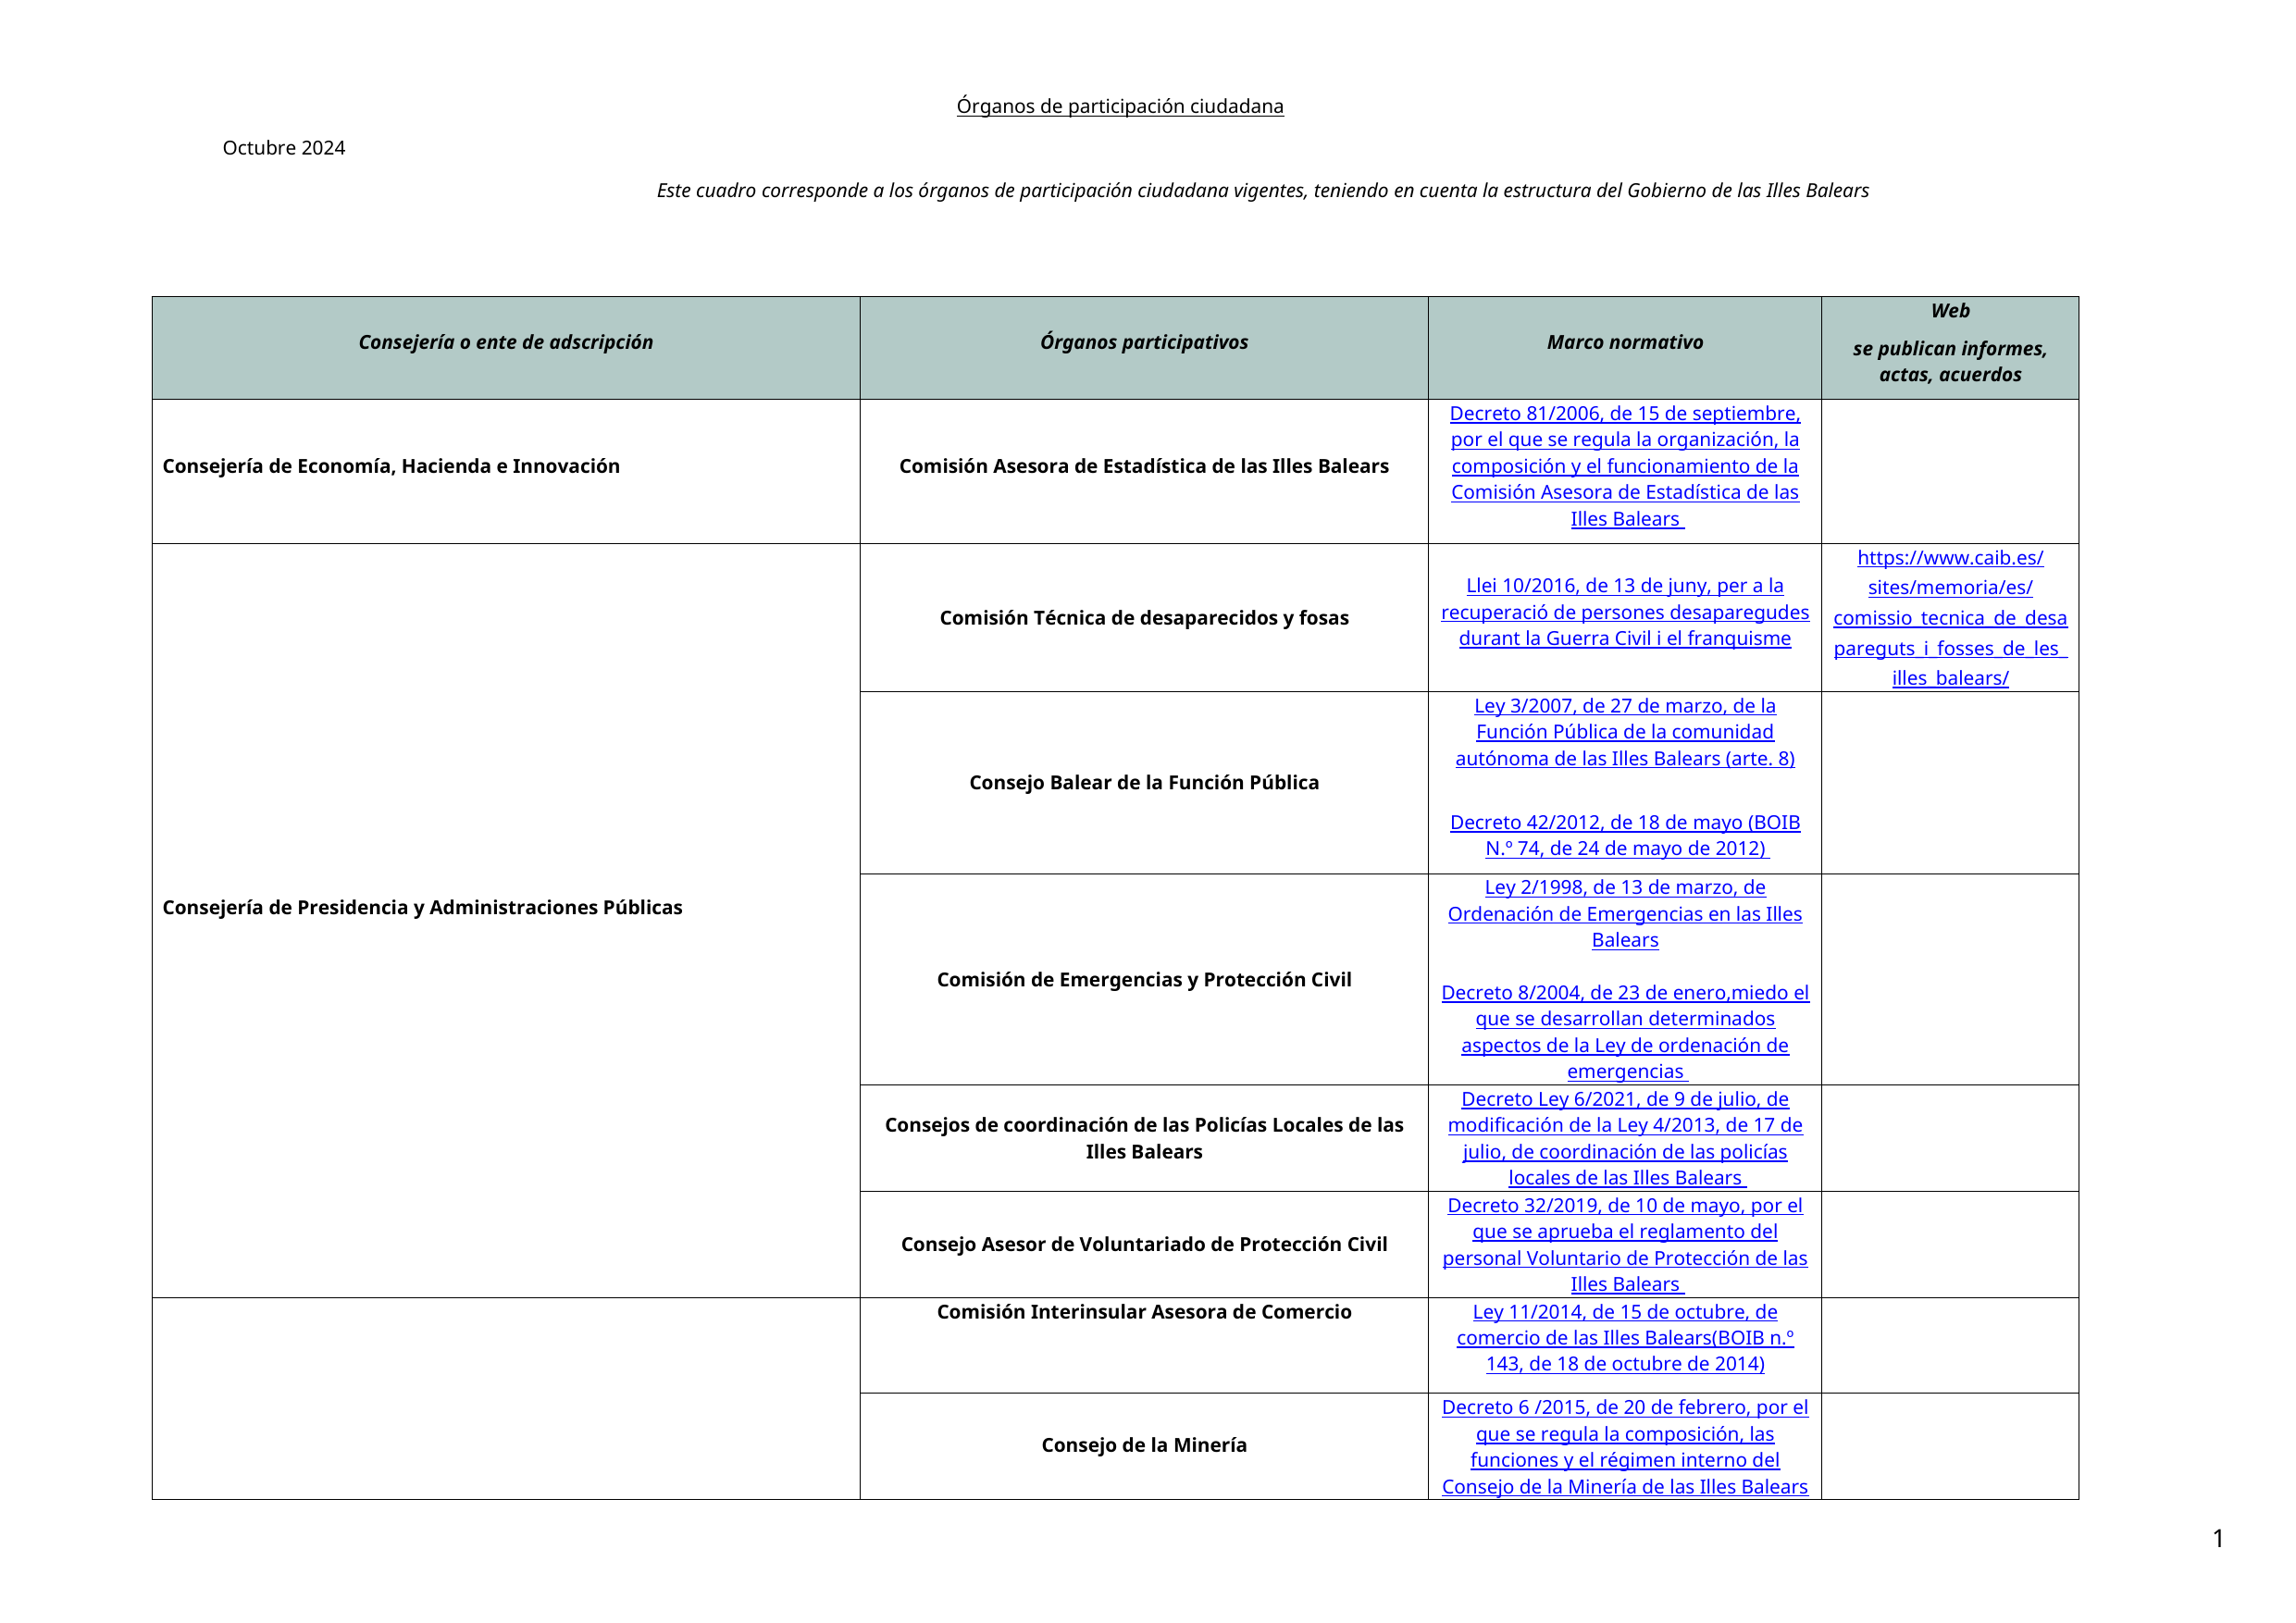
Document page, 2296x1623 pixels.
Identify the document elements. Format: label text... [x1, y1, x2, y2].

table_cell [1822, 1394, 2079, 1499]
table_cell [1822, 1192, 2079, 1297]
table_cell Consejo Asesor de Voluntariado de Protección Civil [861, 1192, 1428, 1297]
table_cell Ley 3/2007, de 27 de marzo, de la Función Pública de la comunidad autónoma de las Illes Balears (arte. 8) Decreto 42/2012, de 18 de mayo (BOIB N.º 74, de 24 de mayo de 2012) [1429, 692, 1821, 873]
text Octubre 2024 [151, 135, 2226, 161]
table_cell Consejería de Economía, Hacienda e Innovación [153, 400, 860, 543]
table_header Órganos participativos [861, 297, 1428, 399]
table_cell [1822, 1298, 2079, 1393]
table_cell Llei 10/2016, de 13 de juny, per a la recuperació de persones desaparegudes durant la Guerra Civil i el franquisme [1429, 544, 1821, 691]
table_cell Consejería de Presidencia y Administraciones Públicas [153, 544, 860, 1297]
table_cell Comisión Técnica de desaparecidos y fosas [861, 544, 1428, 691]
table_header Web se publican informes, actas, acuerdos [1822, 297, 2079, 399]
table_cell Consejo de la Minería [861, 1394, 1428, 1499]
table_cell Comisión Interinsular Asesora de Comercio [861, 1298, 1428, 1393]
subtitle Este cuadro corresponde a los órganos de participación ciudadana vigentes, teniendo en cuenta la estructura del Gobierno de las Illes Balears [302, 177, 2226, 203]
text Órganos de participación ciudadana [888, 93, 2226, 119]
table_cell [1822, 874, 2079, 1084]
table_cell [153, 1298, 860, 1499]
table_cell Decreto Ley 6/2021, de 9 de julio, de modificación de la Ley 4/2013, de 17 de julio, de coordinación de las policías locales de las Illes Balears [1429, 1085, 1821, 1191]
table_cell Ley 11/2014, de 15 de octubre, de comercio de las Illes Balears(BOIB n.º 143, de 18 de octubre de 2014) [1429, 1298, 1821, 1393]
table_cell Comisión de Emergencias y Protección Civil [861, 874, 1428, 1084]
table_cell https://www.caib.es/sites/memoria/es/comissio_tecnica_de_desapareguts_i_fosses_de_les_illes_balears/ [1822, 544, 2079, 691]
table_cell [1822, 692, 2079, 873]
table_cell Consejo Balear de la Función Pública [861, 692, 1428, 873]
table_cell Decreto 6 /2015, de 20 de febrero, por el que se regula la composición, las funciones y el régimen interno del Consejo de la Minería de las Illes Balears [1429, 1394, 1821, 1499]
table_cell Decreto 81/2006, de 15 de septiembre, por el que se regula la organización, la composición y el funcionamiento de la Comisión Asesora de Estadística de las Illes Balears [1429, 400, 1821, 543]
table_cell Consejos de coordinación de las Policías Locales de las Illes Balears [861, 1085, 1428, 1191]
table_cell Decreto 32/2019, de 10 de mayo, por el que se aprueba el reglamento del personal Voluntario de Protección de las Illes Balears [1429, 1192, 1821, 1297]
table_header Consejería o ente de adscripción [153, 297, 860, 399]
table_cell [1822, 400, 2079, 543]
table_cell Comisión Asesora de Estadística de las Illes Balears [861, 400, 1428, 543]
table_cell [1822, 1085, 2079, 1191]
table_header Marco normativo [1429, 297, 1821, 399]
table_cell Ley 2/1998, de 13 de marzo, de Ordenación de Emergencias en las Illes Balears Decreto 8/2004, de 23 de enero,miedo el que se desarrollan determinados aspectos de la Ley de ordenación de emergencias [1429, 874, 1821, 1084]
